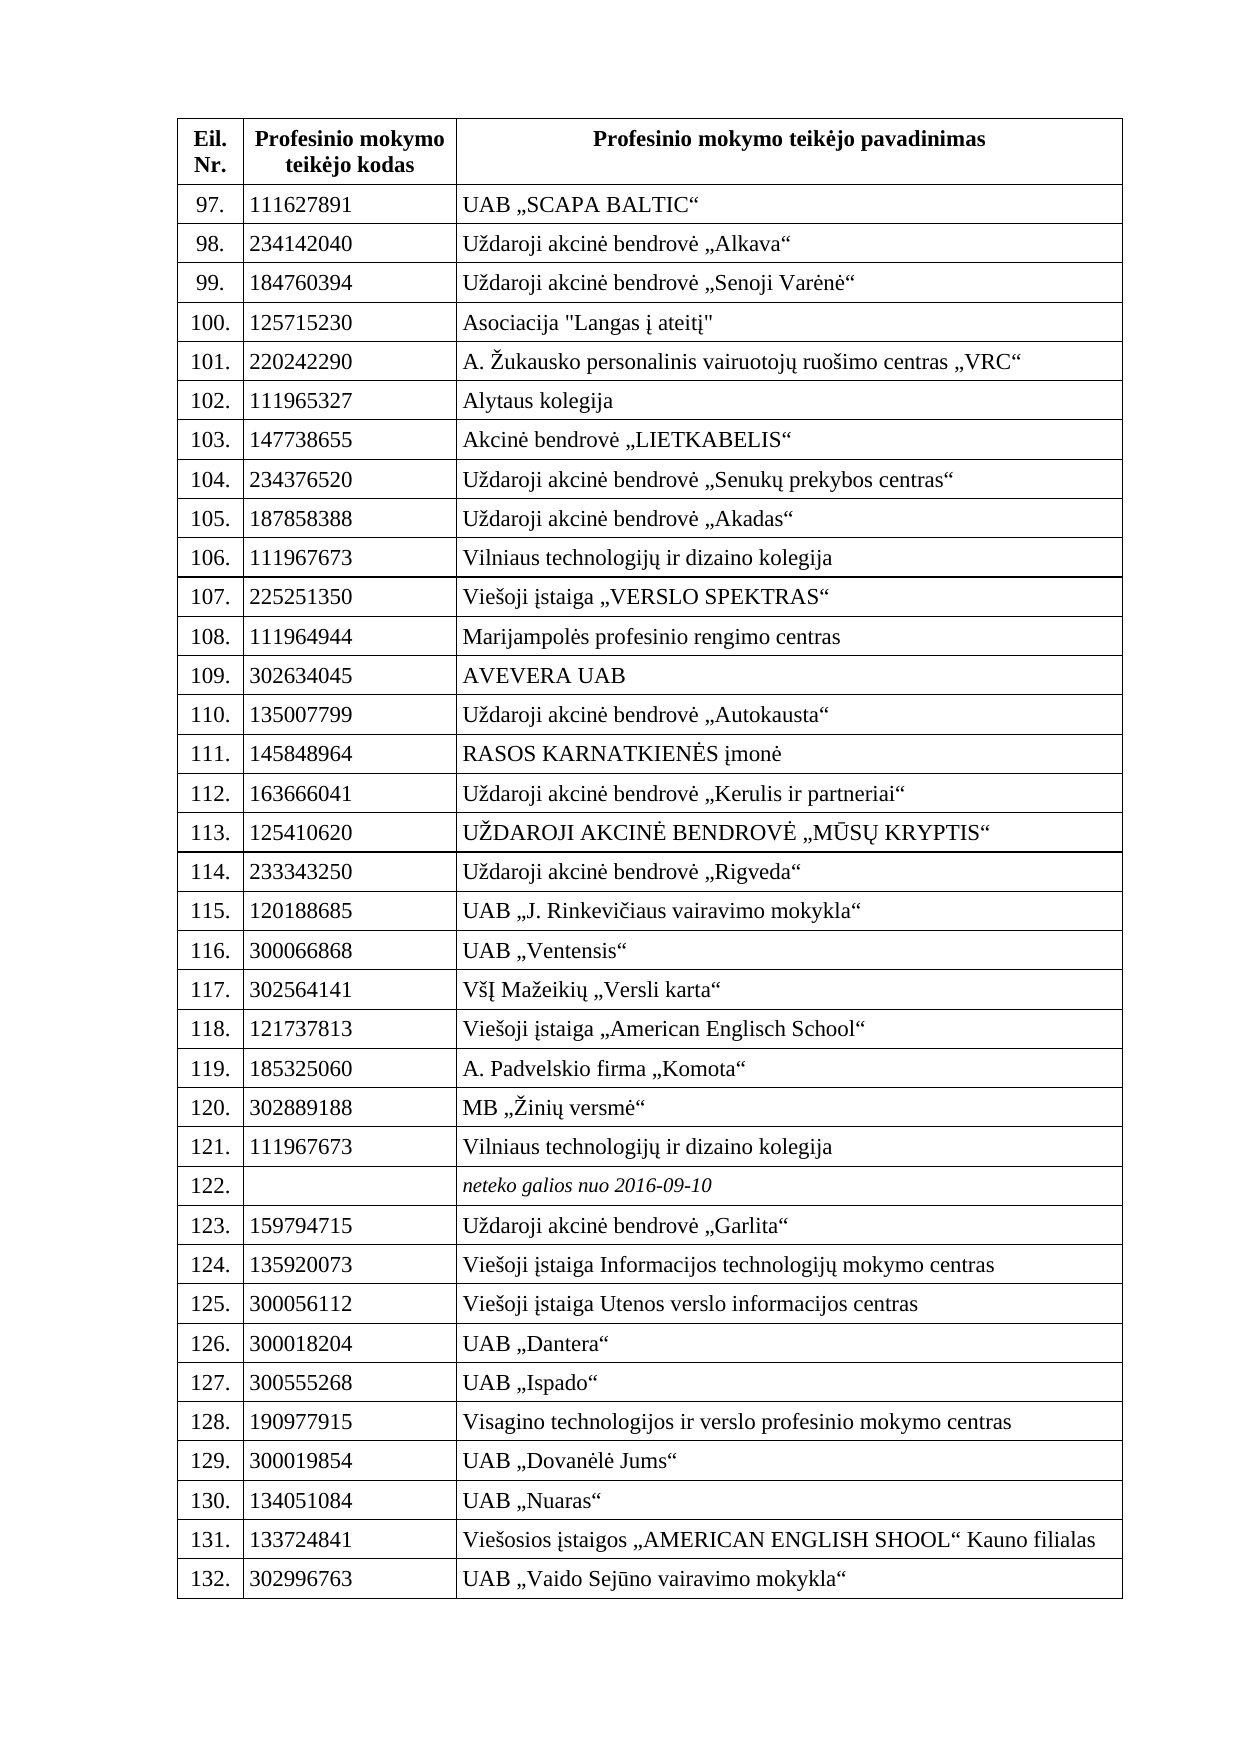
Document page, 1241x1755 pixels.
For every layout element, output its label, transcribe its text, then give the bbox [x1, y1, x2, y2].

table_cell 125715230 [244, 303, 456, 341]
table_cell 111965327 [244, 381, 456, 419]
table_cell 122. [178, 1167, 243, 1205]
table_cell 220242290 [244, 342, 456, 380]
table_cell 234142040 [244, 224, 456, 262]
table_cell UAB „J. Rinkevičiaus vairavimo mokykla“ [457, 892, 1122, 930]
table_cell UAB „Dantera“ [457, 1324, 1122, 1362]
table_cell 98. [178, 224, 243, 262]
table_cell Uždaroji akcinė bendrovė „Senoji Varėnė“ [457, 263, 1122, 302]
table_cell Vilniaus technologijų ir dizaino kolegija [457, 1127, 1122, 1166]
table_cell Uždaroji akcinė bendrovė „Kerulis ir partneriai“ [457, 774, 1122, 812]
table_cell 118. [178, 1010, 243, 1048]
table_cell UAB „Nuaras“ [457, 1481, 1122, 1519]
table_cell 111627891 [244, 185, 456, 223]
table_cell 300555268 [244, 1363, 456, 1401]
table_cell Viešoji įstaiga Utenos verslo informacijos centras [457, 1284, 1122, 1323]
table_cell Alytaus kolegija [457, 381, 1122, 419]
table_cell 300018204 [244, 1324, 456, 1362]
table_cell 103. [178, 420, 243, 459]
table_cell 120188685 [244, 892, 456, 930]
table_cell 106. [178, 538, 243, 576]
table_cell 120. [178, 1088, 243, 1126]
table_cell 134051084 [244, 1481, 456, 1519]
table_cell 130. [178, 1481, 243, 1519]
table_header Profesinio mokymo teikėjo pavadinimas [457, 119, 1122, 184]
table_cell 127. [178, 1363, 243, 1401]
table_cell 302889188 [244, 1088, 456, 1126]
table_cell AVEVERA UAB [457, 656, 1122, 694]
table_cell 121. [178, 1127, 243, 1166]
table_cell 121737813 [244, 1010, 456, 1048]
table_cell 234376520 [244, 460, 456, 498]
table_cell 125. [178, 1284, 243, 1323]
table_cell Viešoji įstaiga „American Englisch School“ [457, 1010, 1122, 1048]
table_cell Asociacija "Langas į ateitį" [457, 303, 1122, 341]
table_cell 185325060 [244, 1049, 456, 1087]
table_cell 102. [178, 381, 243, 419]
table_cell 159794715 [244, 1206, 456, 1244]
table_cell 135007799 [244, 695, 456, 733]
table_cell 129. [178, 1441, 243, 1480]
table_cell 105. [178, 499, 243, 537]
table_cell 190977915 [244, 1402, 456, 1440]
table_cell 111967673 [244, 538, 456, 576]
table_cell 116. [178, 931, 243, 969]
table_cell 184760394 [244, 263, 456, 302]
table_cell 100. [178, 303, 243, 341]
table_cell 147738655 [244, 420, 456, 459]
table_cell 107. [178, 578, 243, 616]
table_cell 119. [178, 1049, 243, 1087]
table_cell Uždaroji akcinė bendrovė „Alkava“ [457, 224, 1122, 262]
table_cell MB „Žinių versmė“ [457, 1088, 1122, 1126]
table_cell 302634045 [244, 656, 456, 694]
table_cell 128. [178, 1402, 243, 1440]
table_cell 187858388 [244, 499, 456, 537]
table_cell 132. [178, 1559, 243, 1597]
table_cell 123. [178, 1206, 243, 1244]
table_cell RASOS KARNATKIENĖS įmonė [457, 735, 1122, 773]
table_cell 163666041 [244, 774, 456, 812]
table_cell Marijampolės profesinio rengimo centras [457, 617, 1122, 655]
table_cell 133724841 [244, 1520, 456, 1558]
table_cell 145848964 [244, 735, 456, 773]
table_cell 302564141 [244, 970, 456, 1008]
table_cell neteko galios nuo 2016-09-10 [457, 1167, 1122, 1205]
table_cell 131. [178, 1520, 243, 1558]
table_cell 101. [178, 342, 243, 380]
table_header Eil. Nr. [178, 119, 243, 184]
table_cell 300066868 [244, 931, 456, 969]
table_cell 99. [178, 263, 243, 302]
table_cell Uždaroji akcinė bendrovė „Autokausta“ [457, 695, 1122, 733]
table_cell 110. [178, 695, 243, 733]
table_cell Akcinė bendrovė „LIETKABELIS“ [457, 420, 1122, 459]
table_cell UAB „Vaido Sejūno vairavimo mokykla“ [457, 1559, 1122, 1597]
table_cell 135920073 [244, 1245, 456, 1283]
table_cell [244, 1167, 456, 1205]
table_cell 124. [178, 1245, 243, 1283]
table_cell UAB „SCAPA BALTIC“ [457, 185, 1122, 223]
table_cell UAB „Ventensis“ [457, 931, 1122, 969]
table_cell 97. [178, 185, 243, 223]
table_cell Uždaroji akcinė bendrovė „Akadas“ [457, 499, 1122, 537]
table_cell 233343250 [244, 853, 456, 891]
table_cell Viešosios įstaigos „AMERICAN ENGLISH SHOOL“ Kauno filialas [457, 1520, 1122, 1558]
table_cell 300056112 [244, 1284, 456, 1323]
table_cell UAB „Dovanėlė Jums“ [457, 1441, 1122, 1480]
table_cell Viešoji įstaiga „VERSLO SPEKTRAS“ [457, 578, 1122, 616]
table_cell 126. [178, 1324, 243, 1362]
table_cell 112. [178, 774, 243, 812]
table_cell Visagino technologijos ir verslo profesinio mokymo centras [457, 1402, 1122, 1440]
table_cell 302996763 [244, 1559, 456, 1597]
table_cell Viešoji įstaiga Informacijos technologijų mokymo centras [457, 1245, 1122, 1283]
table_cell Uždaroji akcinė bendrovė „Senukų prekybos centras“ [457, 460, 1122, 498]
table_cell A. Žukausko personalinis vairuotojų ruošimo centras „VRC“ [457, 342, 1122, 380]
table_cell 104. [178, 460, 243, 498]
table_cell 111964944 [244, 617, 456, 655]
table_cell Uždaroji akcinė bendrovė „Rigveda“ [457, 853, 1122, 891]
table_cell 111967673 [244, 1127, 456, 1166]
table_header Profesinio mokymo teikėjo kodas [244, 119, 456, 184]
table_cell 115. [178, 892, 243, 930]
table_cell 109. [178, 656, 243, 694]
table_cell 125410620 [244, 813, 456, 851]
table_cell 225251350 [244, 578, 456, 616]
table_cell 113. [178, 813, 243, 851]
table_cell Vilniaus technologijų ir dizaino kolegija [457, 538, 1122, 576]
table_cell A. Padvelskio firma „Komota“ [457, 1049, 1122, 1087]
table_cell UAB „Ispado“ [457, 1363, 1122, 1401]
table_cell UŽDAROJI AKCINĖ BENDROVĖ „MŪSŲ KRYPTIS“ [457, 813, 1122, 851]
table_cell 300019854 [244, 1441, 456, 1480]
table_cell VšĮ Mažeikių „Versli karta“ [457, 970, 1122, 1008]
table_cell Uždaroji akcinė bendrovė „Garlita“ [457, 1206, 1122, 1244]
table_cell 117. [178, 970, 243, 1008]
table_cell 114. [178, 853, 243, 891]
table_cell 111. [178, 735, 243, 773]
table_cell 108. [178, 617, 243, 655]
